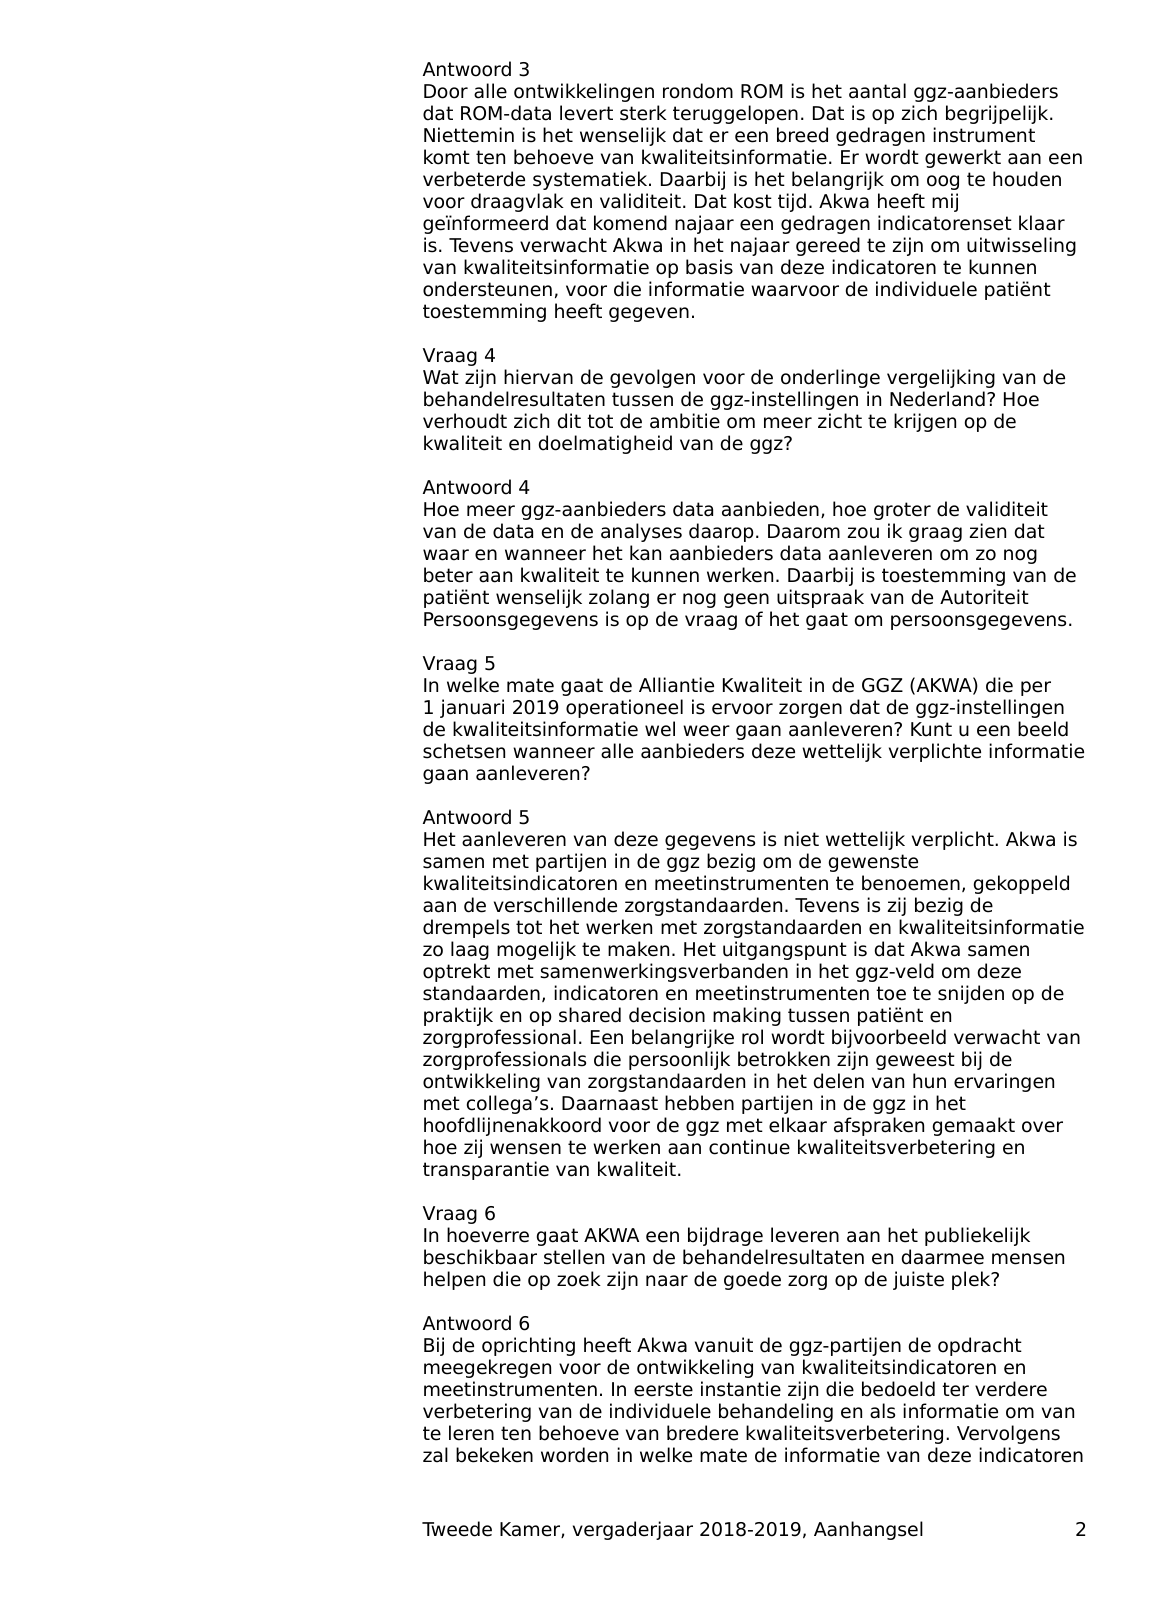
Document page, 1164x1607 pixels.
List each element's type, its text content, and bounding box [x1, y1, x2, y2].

text Vraag 5 [422, 653, 1087, 675]
text Antwoord 4 [422, 477, 1087, 499]
text Het aanleveren van deze gegevens is niet wettelijk verplicht. Akwa is samen met partijen in de ggz bezig om de gewenste kwaliteitsindicatoren en meetinstrumenten te benoemen, gekoppeld aan de verschillende zorgstandaarden. Tevens is zij bezig de drempels tot het werken met zorgstandaarden en kwaliteitsinformatie zo laag mogelijk te maken. Het uitgangspunt is dat Akwa samen optrekt met samenwerkingsverbanden in het ggz-veld om deze standaarden, indicatoren en meetinstrumenten toe te snijden op de praktijk en op shared decision making tussen patiënt en zorgprofessional. Een belangrijke rol wordt bijvoorbeeld verwacht van zorgprofessionals die persoonlijk betrokken zijn geweest bij de ontwikkeling van zorgstandaarden in het delen van hun ervaringen met collega’s. Daarnaast hebben partijen in de ggz in het hoofdlijnenakkoord voor de ggz met elkaar afspraken gemaakt over hoe zij wensen te werken aan continue kwaliteitsverbetering en transparantie van kwaliteit. [422, 829, 1087, 1181]
text Antwoord 5 [422, 807, 1087, 829]
text Vraag 6 [422, 1203, 1087, 1225]
text Wat zijn hiervan de gevolgen voor de onderlinge vergelijking van de behandelresultaten tussen de ggz-instellingen in Nederland? Hoe verhoudt zich dit tot de ambitie om meer zicht te krijgen op de kwaliteit en doelmatigheid van de ggz? [422, 367, 1087, 455]
text Hoe meer ggz-aanbieders data aanbieden, hoe groter de validiteit van de data en de analyses daarop. Daarom zou ik graag zien dat waar en wanneer het kan aanbieders data aanleveren om zo nog beter aan kwaliteit te kunnen werken. Daarbij is toestemming van de patiënt wenselijk zolang er nog geen uitspraak van de Autoriteit Persoonsgegevens is op de vraag of het gaat om persoonsgegevens. [422, 499, 1087, 631]
text Bij de oprichting heeft Akwa vanuit de ggz-partijen de opdracht meegekregen voor de ontwikkeling van kwaliteitsindicatoren en meetinstrumenten. In eerste instantie zijn die bedoeld ter verdere verbetering van de individuele behandeling en als informatie om van te leren ten behoeve van bredere kwaliteitsverbetering. Vervolgens zal bekeken worden in welke mate de informatie van deze indicatoren [422, 1335, 1087, 1467]
text Door alle ontwikkelingen rondom ROM is het aantal ggz-aanbieders dat ROM-data levert sterk teruggelopen. Dat is op zich begrijpelijk. Niettemin is het wenselijk dat er een breed gedragen instrument komt ten behoeve van kwaliteitsinformatie. Er wordt gewerkt aan een verbeterde systematiek. Daarbij is het belangrijk om oog te houden voor draagvlak en validiteit. Dat kost tijd. Akwa heeft mij geïnformeerd dat komend najaar een gedragen indicatorenset klaar is. Tevens verwacht Akwa in het najaar gereed te zijn om uitwisseling van kwaliteitsinformatie op basis van deze indicatoren te kunnen ondersteunen, voor die informatie waarvoor de individuele patiënt toestemming heeft gegeven. [422, 81, 1087, 323]
text Vraag 4 [422, 345, 1087, 367]
text Antwoord 3 [422, 59, 1087, 81]
text Antwoord 6 [422, 1313, 1087, 1335]
text In welke mate gaat de Alliantie Kwaliteit in de GGZ (AKWA) die per 1 januari 2019 operationeel is ervoor zorgen dat de ggz-instellingen de kwaliteitsinformatie wel weer gaan aanleveren? Kunt u een beeld schetsen wanneer alle aanbieders deze wettelijk verplichte informatie gaan aanleveren? [422, 675, 1087, 785]
text In hoeverre gaat AKWA een bijdrage leveren aan het publiekelijk beschikbaar stellen van de behandelresultaten en daarmee mensen helpen die op zoek zijn naar de goede zorg op de juiste plek? [422, 1225, 1087, 1291]
